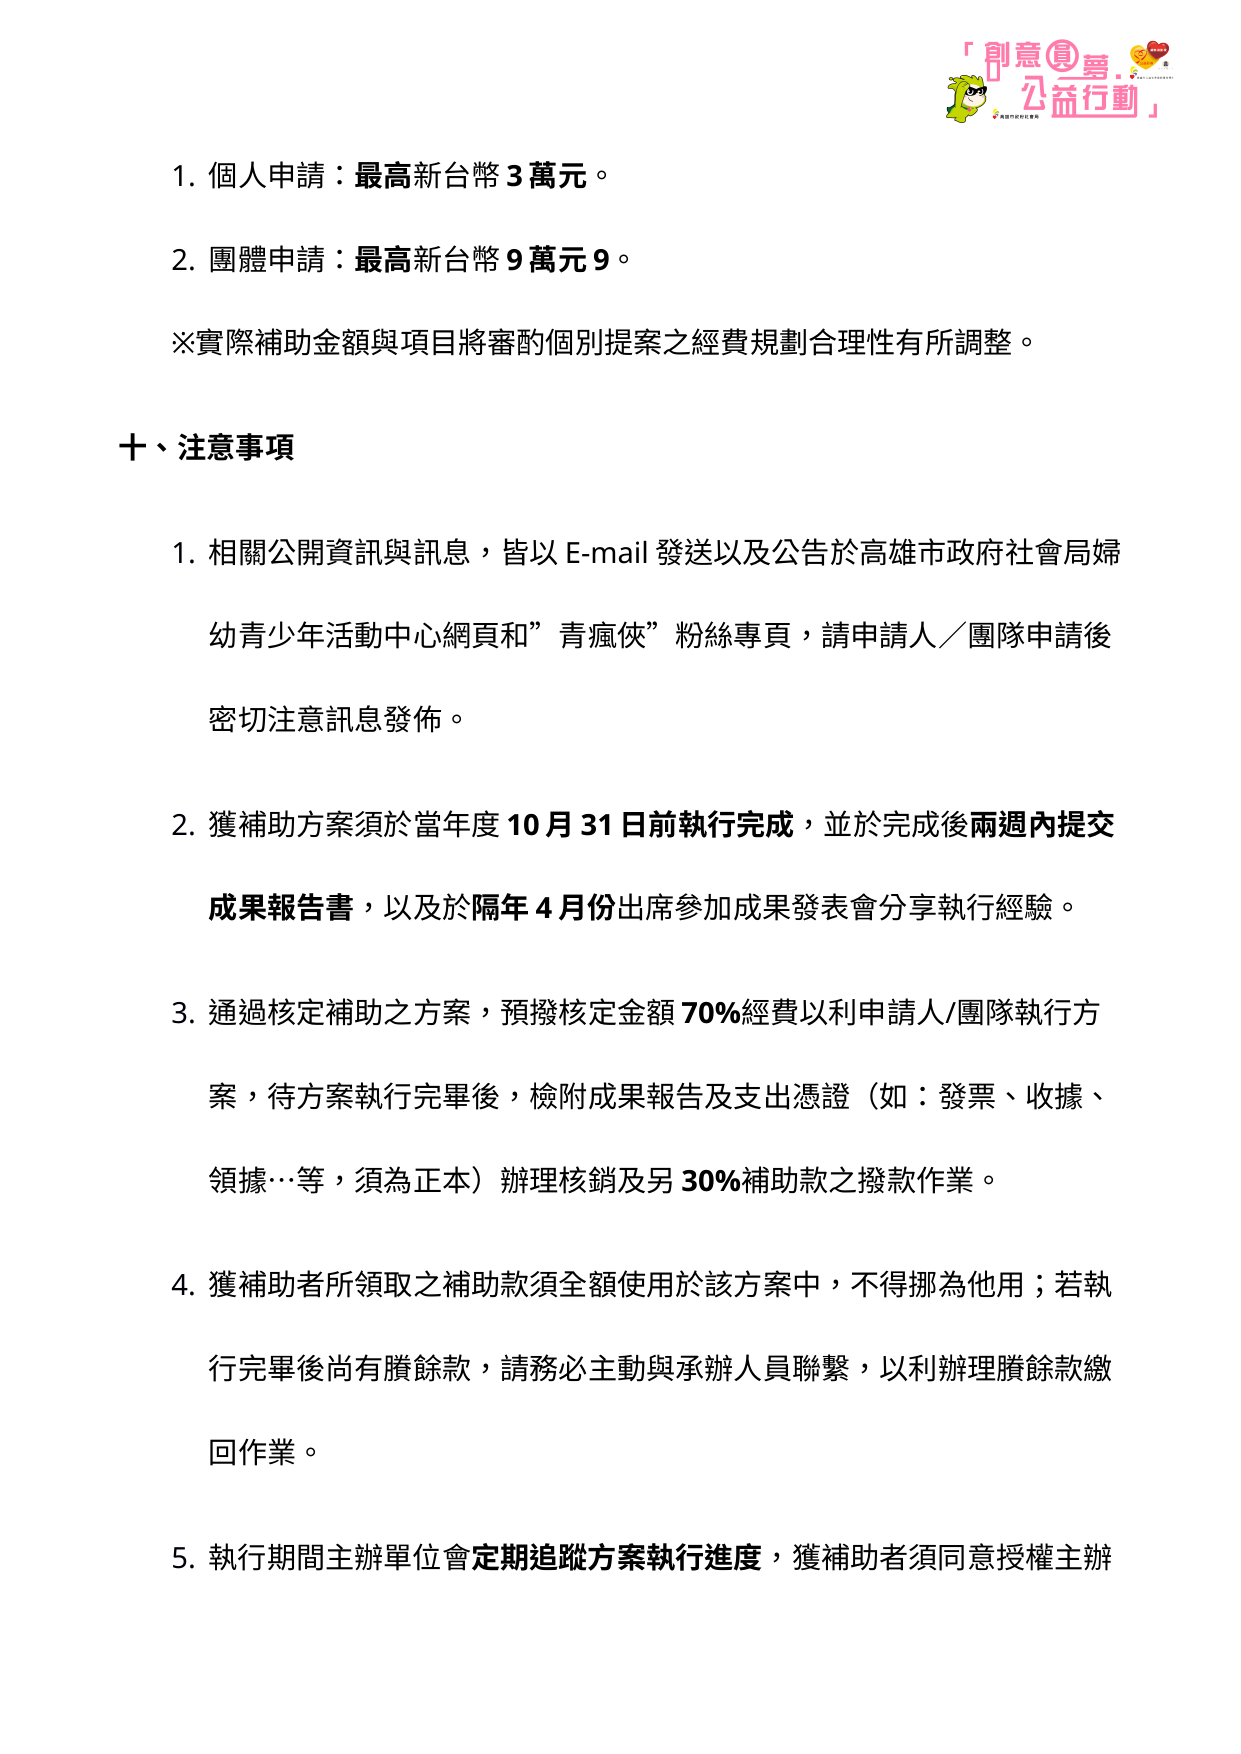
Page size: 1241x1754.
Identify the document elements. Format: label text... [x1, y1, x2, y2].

list 個人申請：最高新台幣3萬元。 [171, 123, 1122, 207]
list 團體申請：最高新台幣9萬元9。 [171, 207, 1122, 291]
list 注意事項 [118, 395, 1122, 479]
list 相關公開資訊與訊息，皆以E-mail發送以及公告於高雄市政府社會局婦幼青少年活動中心網頁和”青瘋俠”粉絲專頁，請申請人／團隊申請後密切注意訊息發佈。 [171, 500, 1122, 751]
list 獲補助方案須於當年度10月31日前執行完成，並於完成後兩週內提交成果報告書，以及於隔年4月份出席參加成果發表會分享執行經驗。 [171, 772, 1122, 940]
list 執行期間主辦單位會定期追蹤方案執行進度，獲補助者須同意授權主辦 [171, 1505, 1122, 1589]
text ※實際補助金額與項目將審酌個別提案之經費規劃合理性有所調整。 [171, 291, 1122, 374]
list 獲補助者所領取之補助款須全額使用於該方案中，不得挪為他用；若執行完畢後尚有賸餘款，請務必主動與承辦人員聯繫，以利辦理賸餘款繳回作業。 [171, 1233, 1122, 1484]
picture [945, 39, 1174, 124]
list 通過核定補助之方案，預撥核定金額70%經費以利申請人/團隊執行方案，待方案執行完畢後，檢附成果報告及支出憑證（如：發票、收據、領據…等，須為正本）辦理核銷及另30%補助款之撥款作業。 [171, 961, 1122, 1212]
